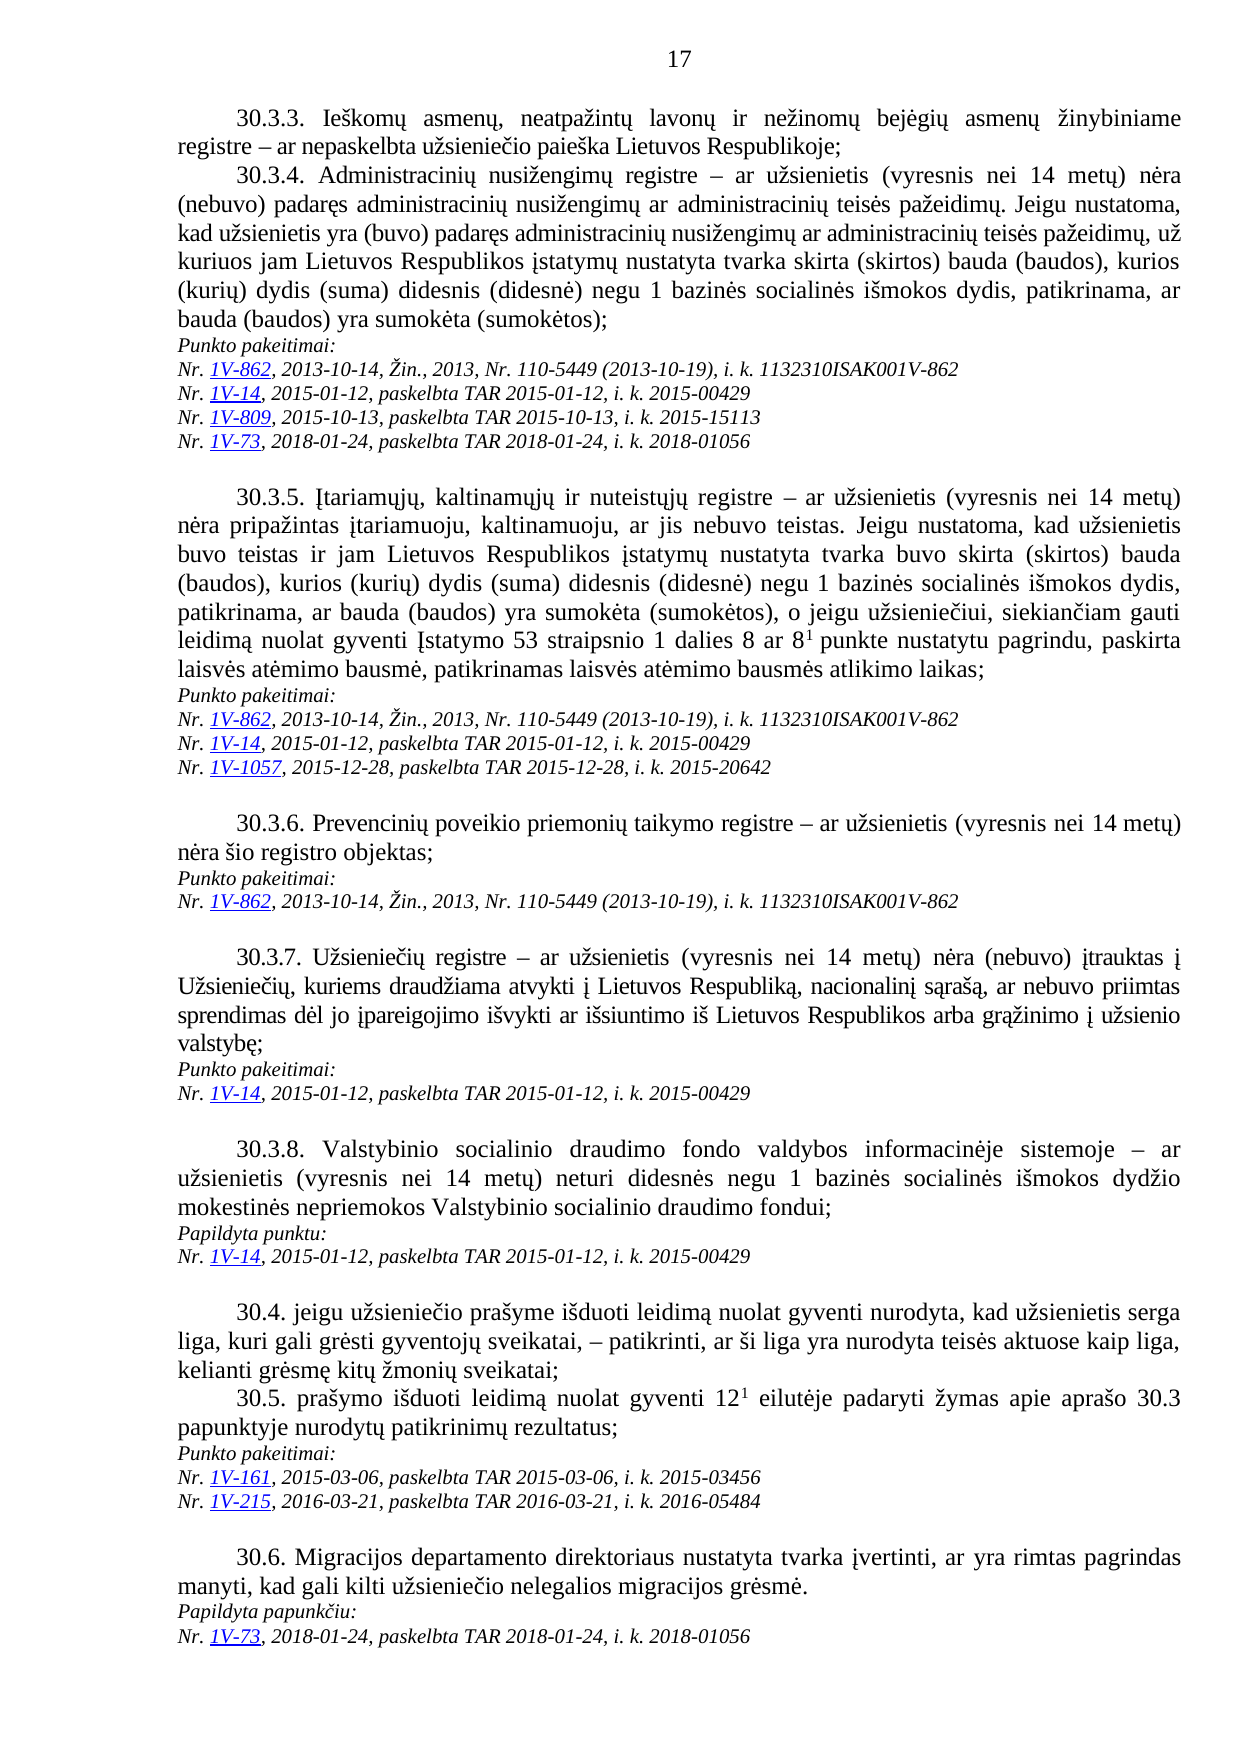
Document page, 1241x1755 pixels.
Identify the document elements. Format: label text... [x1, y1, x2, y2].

text Nr. 1V-14, 2015-01-12, paskelbta TAR 2015-01-12, i. k. 2015-00429 [177, 381, 1181, 405]
text Punkto pakeitimai: [177, 1057, 1181, 1081]
text Punkto pakeitimai: [177, 865, 1181, 889]
text Nr. 1V-809, 2015-10-13, paskelbta TAR 2015-10-13, i. k. 2015-15113 [177, 405, 1181, 429]
text Nr. 1V-862, 2013-10-14, Žin., 2013, Nr. 110-5449 (2013-10-19), i. k. 1132310ISAK001V-862 [177, 707, 1181, 731]
text Papildyta punktu: [177, 1220, 1181, 1244]
text Punkto pakeitimai: [177, 683, 1181, 707]
text Papildyta papunkčiu: [177, 1599, 1181, 1623]
text Nr. 1V-73, 2018-01-24, paskelbta TAR 2018-01-24, i. k. 2018-01056 [177, 429, 1181, 453]
text Nr. 1V-1057, 2015-12-28, paskelbta TAR 2015-12-28, i. k. 2015-20642 [177, 755, 1181, 779]
text Nr. 1V-14, 2015-01-12, paskelbta TAR 2015-01-12, i. k. 2015-00429 [177, 1244, 1181, 1268]
text Nr. 1V-215, 2016-03-21, paskelbta TAR 2016-03-21, i. k. 2016-05484 [177, 1489, 1181, 1513]
text Nr. 1V-862, 2013-10-14, Žin., 2013, Nr. 110-5449 (2013-10-19), i. k. 1132310ISAK001V-862 [177, 357, 1181, 381]
text Nr. 1V-14, 2015-01-12, paskelbta TAR 2015-01-12, i. k. 2015-00429 [177, 1081, 1181, 1105]
text Nr. 1V-161, 2015-03-06, paskelbta TAR 2015-03-06, i. k. 2015-03456 [177, 1465, 1181, 1489]
text 30.3.6. Prevencinių poveikio priemonių taikymo registre – ar užsienietis (vyresnis nei 14 metų) nėra šio registro objektas; [177, 808, 1181, 865]
text 30.4. jeigu užsieniečio prašyme išduoti leidimą nuolat gyventi nurodyta, kad užsienietis serga liga, kuri gali grėsti gyventojų sveikatai, – patikrinti, ar ši liga yra nurodyta teisės aktuose kaip liga, kelianti grėsmę kitų žmonių sveikatai; [177, 1297, 1181, 1383]
text Nr. 1V-73, 2018-01-24, paskelbta TAR 2018-01-24, i. k. 2018-01056 [177, 1623, 1181, 1648]
text Nr. 1V-14, 2015-01-12, paskelbta TAR 2015-01-12, i. k. 2015-00429 [177, 731, 1181, 755]
text 30.3.8. Valstybinio socialinio draudimo fondo valdybos informacinėje sistemoje – ar užsienietis (vyresnis nei 14 metų) neturi didesnės negu 1 bazinės socialinės išmokos dydžio mokestinės nepriemokos Valstybinio socialinio draudimo fondui; [177, 1134, 1181, 1220]
text Punkto pakeitimai: [177, 333, 1181, 357]
text 30.6. Migracijos departamento direktoriaus nustatyta tvarka įvertinti, ar yra rimtas pagrindas manyti, kad gali kilti užsieniečio nelegalios migracijos grėsmė. [177, 1542, 1181, 1599]
text Punkto pakeitimai: [177, 1441, 1181, 1465]
text 30.3.4. Administracinių nusižengimų registre – ar užsienietis (vyresnis nei 14 metų) nėra (nebuvo) padaręs administracinių nusižengimų ar administracinių teisės pažeidimų. Jeigu nustatoma, kad užsienietis yra (buvo) padaręs administracinių nusižengimų ar administracinių teisės pažeidimų, už kuriuos jam Lietuvos Respublikos įstatymų nustatyta tvarka skirta (skirtos) bauda (baudos), kurios (kurių) dydis (suma) didesnis (didesnė) negu 1 bazinės socialinės išmokos dydis, patikrinama, ar bauda (baudos) yra sumokėta (sumokėtos); [177, 160, 1181, 333]
text 30.3.3. Ieškomų asmenų, neatpažintų lavonų ir nežinomų bejėgių asmenų žinybiniame registre – ar nepaskelbta užsieniečio paieška Lietuvos Respublikoje; [177, 103, 1181, 160]
text 30.3.7. Užsieniečių registre – ar užsienietis (vyresnis nei 14 metų) nėra (nebuvo) įtrauktas į Užsieniečių, kuriems draudžiama atvykti į Lietuvos Respubliką, nacionalinį sąrašą, ar nebuvo priimtas sprendimas dėl jo įpareigojimo išvykti ar išsiuntimo iš Lietuvos Respublikos arba grąžinimo į užsienio valstybę; [177, 942, 1181, 1057]
text 30.3.5. Įtariamųjų, kaltinamųjų ir nuteistųjų registre – ar užsienietis (vyresnis nei 14 metų) nėra pripažintas įtariamuoju, kaltinamuoju, ar jis nebuvo teistas. Jeigu nustatoma, kad užsienietis buvo teistas ir jam Lietuvos Respublikos įstatymų nustatyta tvarka buvo skirta (skirtos) bauda (baudos), kurios (kurių) dydis (suma) didesnis (didesnė) negu 1 bazinės socialinės išmokos dydis, patikrinama, ar bauda (baudos) yra sumokėta (sumokėtos), o jeigu užsieniečiui, siekiančiam gauti leidimą nuolat gyventi Įstatymo 53 straipsnio 1 dalies 8 ar 81 punkte nustatytu pagrindu, paskirta laisvės atėmimo bausmė, patikrinamas laisvės atėmimo bausmės atlikimo laikas; [177, 482, 1181, 683]
text Nr. 1V-862, 2013-10-14, Žin., 2013, Nr. 110-5449 (2013-10-19), i. k. 1132310ISAK001V-862 [177, 889, 1181, 913]
text 30.5. prašymo išduoti leidimą nuolat gyventi 121 eilutėje padaryti žymas apie aprašo 30.3 papunktyje nurodytų patikrinimų rezultatus; [177, 1383, 1181, 1441]
